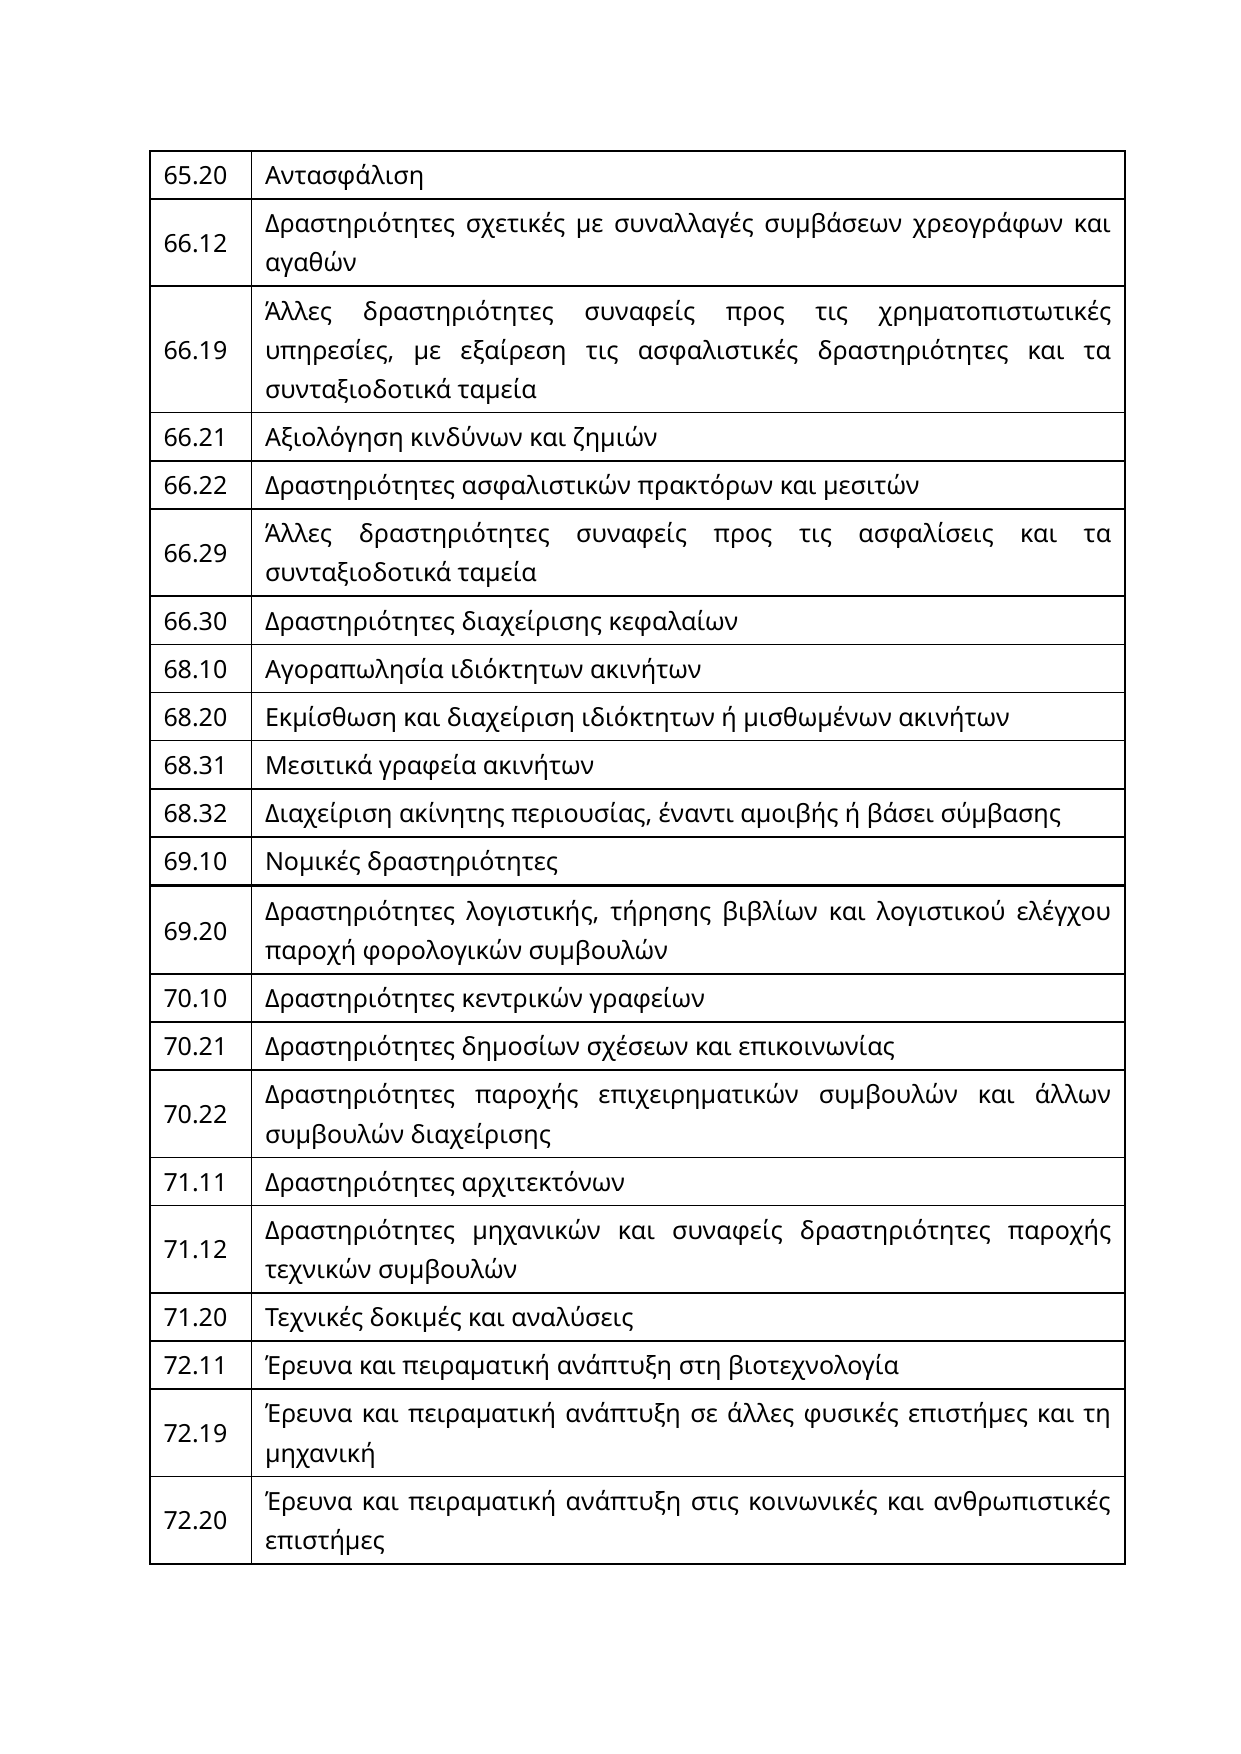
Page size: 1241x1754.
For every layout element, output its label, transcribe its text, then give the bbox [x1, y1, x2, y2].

table_cell Έρευνα και πειραματική ανάπτυξη στις κοινωνικές και ανθρωπιστικές επιστήμες [252, 1477, 1124, 1563]
table_cell Αντασφάλιση [252, 152, 1124, 198]
table_cell Δραστηριότητες ασφαλιστικών πρακτόρων και μεσιτών [252, 462, 1124, 508]
table_cell 71.12 [151, 1206, 251, 1292]
table_cell Δραστηριότητες παροχής επιχειρηματικών συμβουλών και άλλων συμβουλών διαχείρισης [252, 1071, 1124, 1157]
table_cell 66.12 [151, 200, 251, 285]
table_cell Νομικές δραστηριότητες [252, 838, 1124, 884]
table_cell Δραστηριότητες κεντρικών γραφείων [252, 975, 1124, 1021]
table_cell Αξιολόγηση κινδύνων και ζημιών [252, 413, 1124, 460]
table_cell 68.10 [151, 645, 251, 692]
table_cell Διαχείριση ακίνητης περιουσίας, έναντι αμοιβής ή βάσει σύμβασης [252, 790, 1124, 836]
table_cell 72.19 [151, 1390, 251, 1476]
table_cell Αγοραπωλησία ιδιόκτητων ακινήτων [252, 645, 1124, 692]
table_cell Άλλες δραστηριότητες συναφείς προς τις ασφαλίσεις και τα συνταξιοδοτικά ταμεία [252, 510, 1124, 595]
table_cell 68.20 [151, 693, 251, 740]
table_cell 66.30 [151, 597, 251, 643]
table_cell Άλλες δραστηριότητες συναφείς προς τις χρηματοπιστωτικές υπηρεσίες, με εξαίρεση τις ασφαλιστικές δραστηριότητες και τα συνταξιοδοτικά ταμεία [252, 287, 1124, 412]
table_cell 70.10 [151, 975, 251, 1021]
table_cell 71.11 [151, 1158, 251, 1205]
table_cell Μεσιτικά γραφεία ακινήτων [252, 741, 1124, 788]
table_cell 68.31 [151, 741, 251, 788]
table_cell Δραστηριότητες αρχιτεκτόνων [252, 1158, 1124, 1205]
table_cell 66.19 [151, 287, 251, 412]
table_header 69.20 [151, 887, 251, 973]
table_cell 66.22 [151, 462, 251, 508]
table_cell 70.22 [151, 1071, 251, 1157]
table_cell Δραστηριότητες σχετικές με συναλλαγές συμβάσεων χρεογράφων και αγαθών [252, 200, 1124, 285]
table_cell Δραστηριότητες μηχανικών και συναφείς δραστηριότητες παροχής τεχνικών συμβουλών [252, 1206, 1124, 1292]
table_cell 71.20 [151, 1294, 251, 1340]
table_cell Έρευνα και πειραματική ανάπτυξη σε άλλες φυσικές επιστήμες και τη μηχανική [252, 1390, 1124, 1476]
table_header Δραστηριότητες λογιστικής, τήρησης βιβλίων και λογιστικού ελέγχου παροχή φορολογικών συμβουλών [252, 887, 1124, 973]
table_cell 66.29 [151, 510, 251, 595]
table_cell Εκμίσθωση και διαχείριση ιδιόκτητων ή μισθωμένων ακινήτων [252, 693, 1124, 740]
table_cell 66.21 [151, 413, 251, 460]
table_cell 65.20 [151, 152, 251, 198]
table_cell 72.20 [151, 1477, 251, 1563]
table_cell Δραστηριότητες δημοσίων σχέσεων και επικοινωνίας [252, 1023, 1124, 1069]
table_cell Δραστηριότητες διαχείρισης κεφαλαίων [252, 597, 1124, 643]
table_cell 68.32 [151, 790, 251, 836]
table_cell 70.21 [151, 1023, 251, 1069]
table_cell Έρευνα και πειραματική ανάπτυξη στη βιοτεχνολογία [252, 1342, 1124, 1388]
table_cell Τεχνικές δοκιμές και αναλύσεις [252, 1294, 1124, 1340]
table_cell 69.10 [151, 838, 251, 884]
table_cell 72.11 [151, 1342, 251, 1388]
